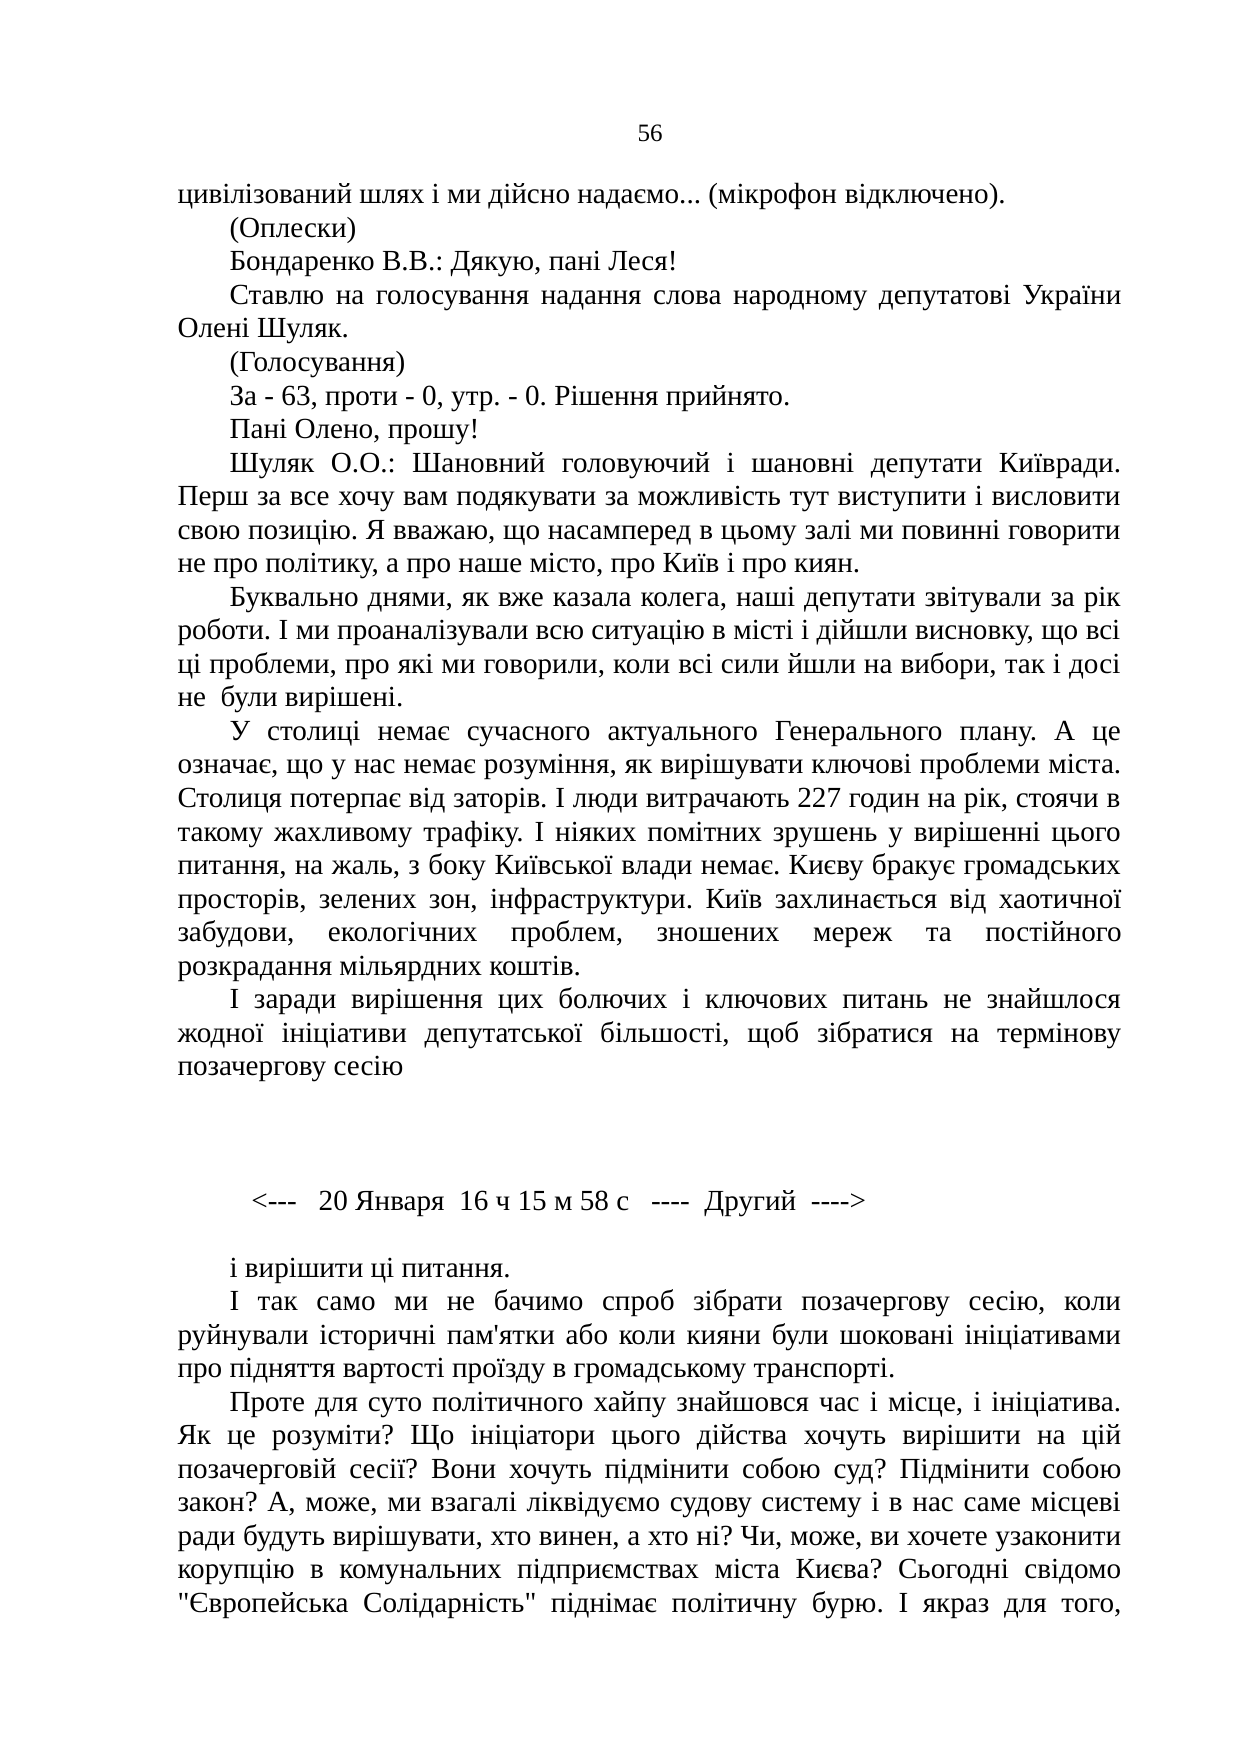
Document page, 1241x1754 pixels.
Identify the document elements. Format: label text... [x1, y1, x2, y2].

text Буквально днями, як вже казала колега, наші депутати звітували за рік роботи. І ми проаналізували всю ситуацію в місті і дійшли висновку, що всі ці проблеми, про які ми говорили, коли всі сили йшли на вибори, так і досі не були вирішені. [177, 579, 1122, 713]
text І заради вирішення цих болючих і ключових питань не знайшлося жодної ініціативи депутатської більшості, щоб зібратися на термінову позачергову сесію [177, 981, 1122, 1082]
text цивілізований шлях і ми дійсно надаємо... (мікрофон відключено). [177, 176, 1122, 210]
text <--- 20 Января 16 ч 15 м 58 с ---- Другий ----> [177, 1183, 1122, 1216]
text Шуляк О.О.: Шановний головуючий і шановні депутати Київради. Перш за все хочу вам подякувати за можливість тут виступити і висловити свою позицію. Я вважаю, що насамперед в цьому залі ми повинні говорити не про політику, а про наше місто, про Київ і про киян. [177, 445, 1122, 579]
text Проте для суто політичного хайпу знайшовся час і місце, і ініціатива. Як це розуміти? Що ініціатори цього дійства хочуть вирішити на цій позачерговій сесії? Вони хочуть підмінити собою суд? Підмінити собою закон? А, може, ми взагалі ліквідуємо судову систему і в нас саме місцеві ради будуть вирішувати, хто винен, а хто ні? Чи, може, ви хочете узаконити корупцію в комунальних підприємствах міста Києва? Сьогодні свідомо "Європейська Солідарність" піднімає політичну бурю. І якраз для того, [177, 1384, 1122, 1619]
text Пані Олено, прошу! [177, 411, 1122, 445]
text (Оплески) [177, 210, 1122, 243]
text І так само ми не бачимо спроб зібрати позачергову сесію, коли руйнували історичні пам'ятки або коли кияни були шоковані ініціативами про підняття вартості проїзду в громадському транспорті. [177, 1283, 1122, 1384]
text У столиці немає сучасного актуального Генерального плану. А це означає, що у нас немає розуміння, як вирішувати ключові проблеми міста. Столиця потерпає від заторів. І люди витрачають 227 годин на рік, стоячи в такому жахливому трафіку. І ніяких помітних зрушень у вирішенні цього питання, на жаль, з боку Київської влади немає. Києву бракує громадських просторів, зелених зон, інфраструктури. Київ захлинається від хаотичної забудови, екологічних проблем, зношених мереж та постійного розкрадання мільярдних коштів. [177, 713, 1122, 981]
text За - 63, проти - 0, утр. - 0. Рішення прийнято. [177, 378, 1122, 411]
text (Голосування) [177, 344, 1122, 378]
text Ставлю на голосування надання слова народному депутатові України Олені Шуляк. [177, 277, 1122, 344]
text Бондаренко В.В.: Дякую, пані Леся! [177, 243, 1122, 277]
text і вирішити ці питання. [177, 1250, 1122, 1283]
